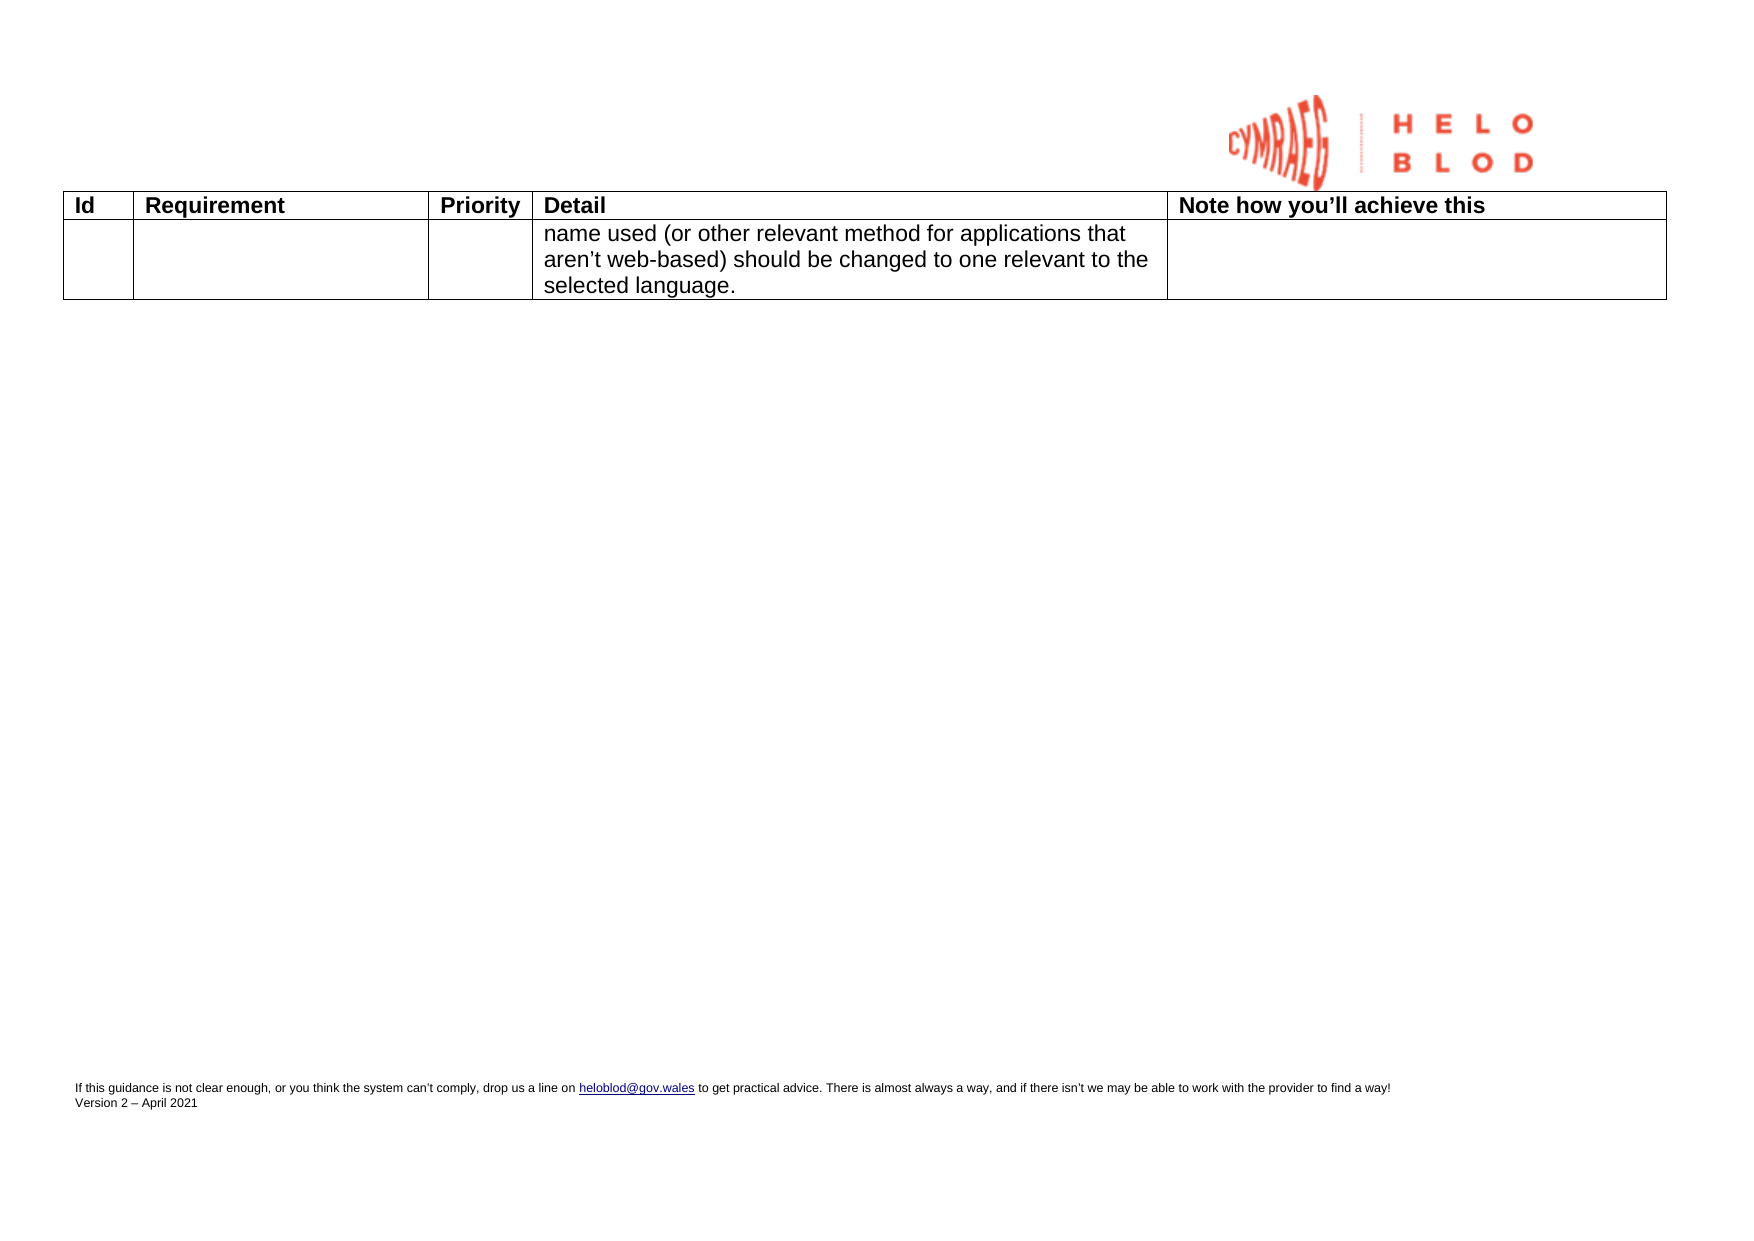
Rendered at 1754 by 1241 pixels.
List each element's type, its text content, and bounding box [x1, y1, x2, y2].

table_header Id [64, 192, 133, 218]
table_header Note how you’ll achieve this [1168, 192, 1666, 218]
table_header Detail [533, 192, 1167, 218]
table_header Requirement [134, 192, 428, 218]
table_cell [134, 220, 428, 299]
table_header Priority [429, 192, 532, 218]
table_cell [64, 220, 133, 299]
table_cell [429, 220, 532, 299]
table_cell name used (or other relevant method for applications that aren’t web-based) should be changed to one relevant to the selected language. [533, 220, 1167, 299]
table_cell [1168, 220, 1666, 299]
